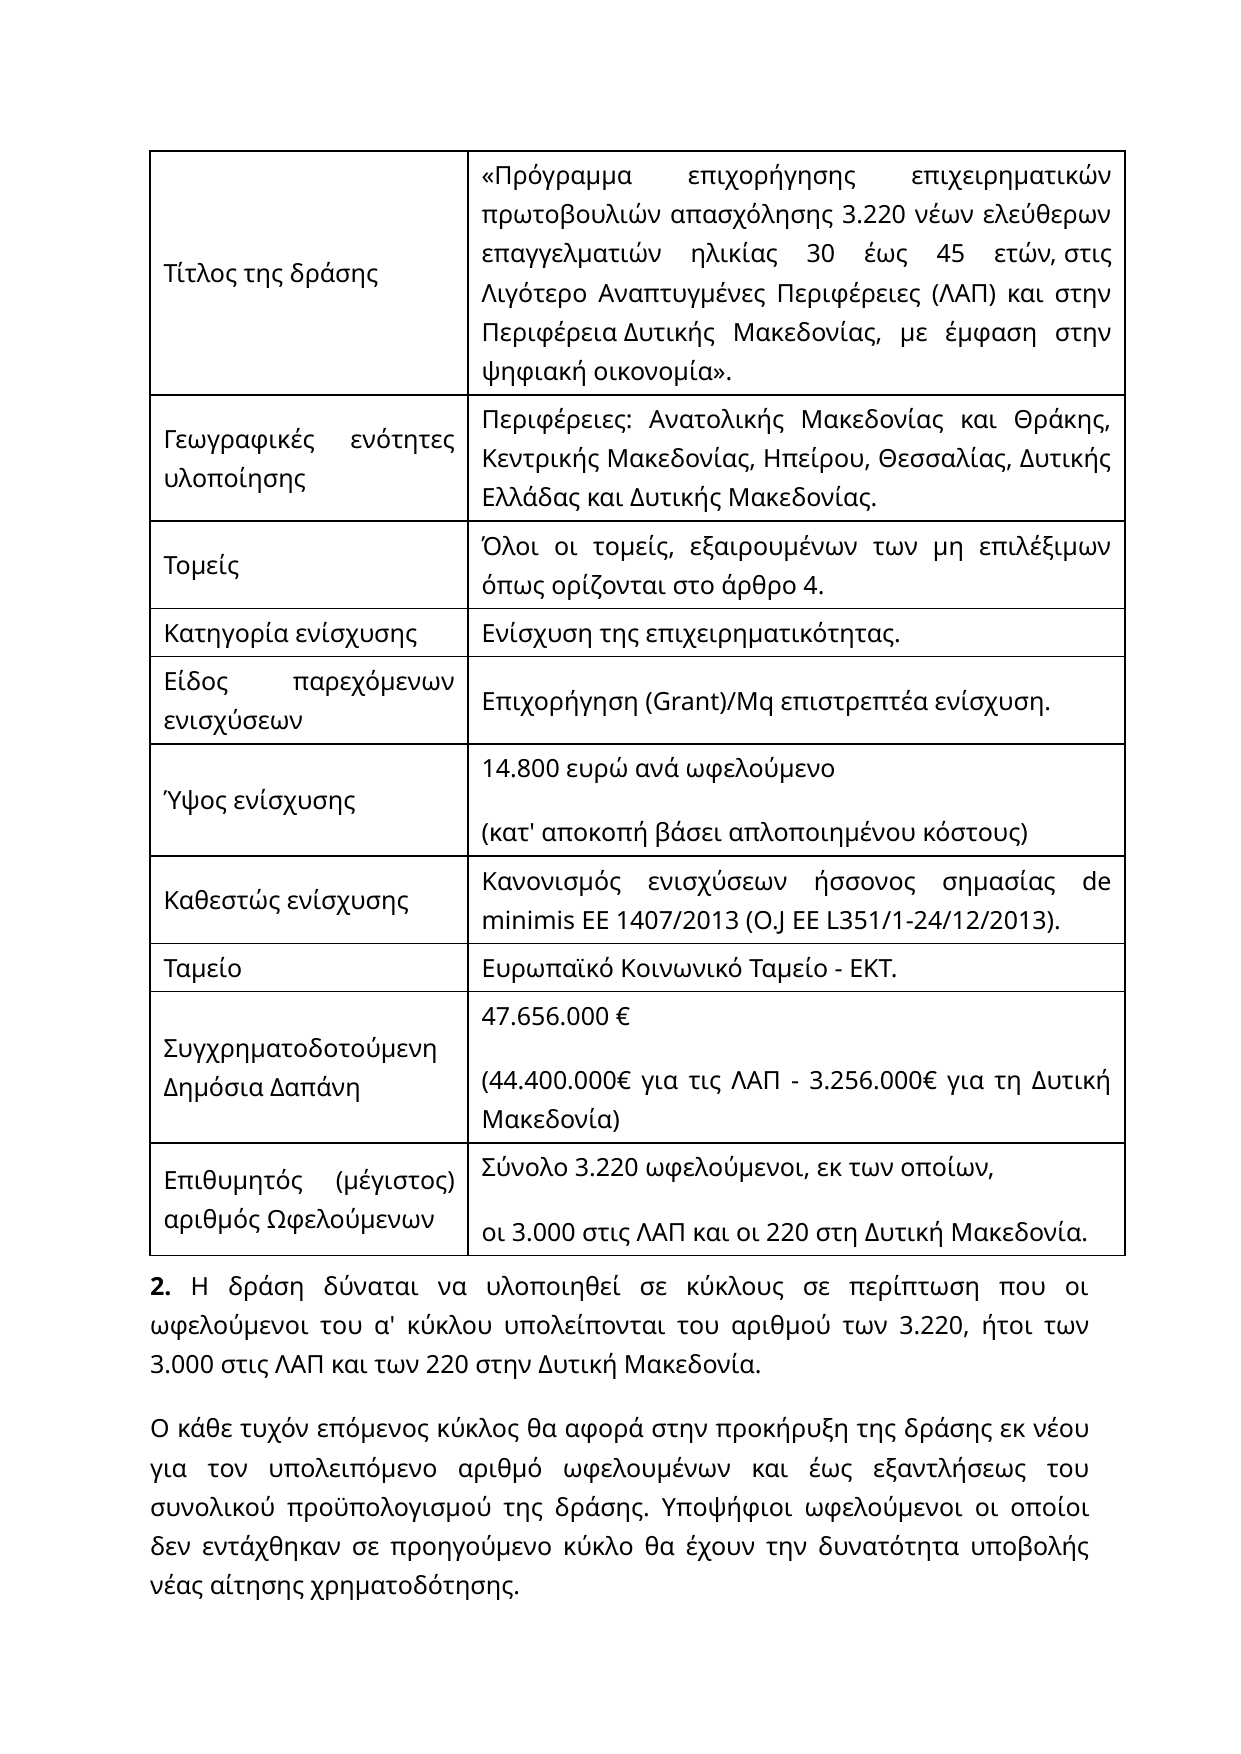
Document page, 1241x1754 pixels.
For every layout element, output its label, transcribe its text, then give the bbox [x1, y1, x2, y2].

table_cell 14.800 ευρώ ανά ωφελούμενο (κατ' αποκοπή βάσει απλοποιημένου κόστους) [469, 745, 1124, 855]
table_cell Καθεστώς ενίσχυσης [151, 857, 467, 943]
table_cell «Πρόγραμμα επιχορήγησης επιχειρηματικών πρωτοβουλιών απασχόλησης 3.220 νέων ελεύθερων επαγγελματιών ηλικίας 30 έως 45 ετών, στις Λιγότερο Αναπτυγμένες Περιφέρειες (ΛΑΠ) και στην Περιφέρεια Δυτικής Μακεδονίας, με έμφαση στην ψηφιακή οικονομία». [469, 152, 1124, 394]
table_cell Σύνολο 3.220 ωφελούμενοι, εκ των οποίων, οι 3.000 στις ΛΑΠ και οι 220 στη Δυτική Μακεδονία. [469, 1144, 1124, 1254]
table_cell Συγχρηματοδοτούμενη Δημόσια Δαπάνη [151, 992, 467, 1142]
text Ο κάθε τυχόν επόμενος κύκλος θα αφορά στην προκήρυξη της δράσης εκ νέου για τον υπολειπόμενο αριθμό ωφελουμένων και έως εξαντλήσεως του συνολικού προϋπολογισμού της δράσης. Υποψήφιοι ωφελούμενοι οι οποίοι δεν εντάχθηκαν σε προηγούμενο κύκλο θα έχουν την δυνατότητα υποβολής νέας αίτησης χρηματοδότησης. [150, 1411, 1090, 1602]
table_cell Ενίσχυση της επιχειρηματικότητας. [469, 609, 1124, 656]
table_cell Επιχορήγηση (Grant)/Mq επιστρεπτέα ενίσχυση. [469, 657, 1124, 743]
table_cell 47.656.000 € (44.400.000€ για τις ΛΑΠ - 3.256.000€ για τη Δυτική Μακεδονία) [469, 992, 1124, 1142]
text 2. Η δράση δύναται να υλοποιηθεί σε κύκλους σε περίπτωση που οι ωφελούμενοι του α' κύκλου υπολείπονται του αριθμού των 3.220, ήτοι των 3.000 στις ΛΑΠ και των 220 στην Δυτική Μακεδονία. [150, 1269, 1090, 1381]
table_cell Κατηγορία ενίσχυσης [151, 609, 467, 656]
table_cell Τομείς [151, 522, 467, 608]
table_cell Περιφέρειες: Ανατολικής Μακεδονίας και Θράκης, Κεντρικής Μακεδονίας, Ηπείρου, Θεσσαλίας, Δυτικής Ελλάδας και Δυτικής Μακεδονίας. [469, 396, 1124, 520]
table_cell Γεωγραφικές ενότητες υλοποίησης [151, 396, 467, 520]
table_cell Ύψος ενίσχυσης [151, 745, 467, 855]
table_cell Ταμείο [151, 944, 467, 991]
table_cell Όλοι οι τομείς, εξαιρουμένων των μη επιλέξιμων όπως ορίζονται στο άρθρο 4. [469, 522, 1124, 608]
table_cell Ευρωπαϊκό Κοινωνικό Ταμείο - ΕΚΤ. [469, 944, 1124, 991]
table_cell Κανονισμός ενισχύσεων ήσσονος σημασίας de minimis ΕΕ 1407/2013 (O.J ΕΕ L351/1-24/12/2013). [469, 857, 1124, 943]
table_cell Επιθυμητός (μέγιστος) αριθμός Ωφελούμενων [151, 1144, 467, 1254]
table_cell Είδος παρεχόμενων ενισχύσεων [151, 657, 467, 743]
table_cell Τίτλος της δράσης [151, 152, 467, 394]
